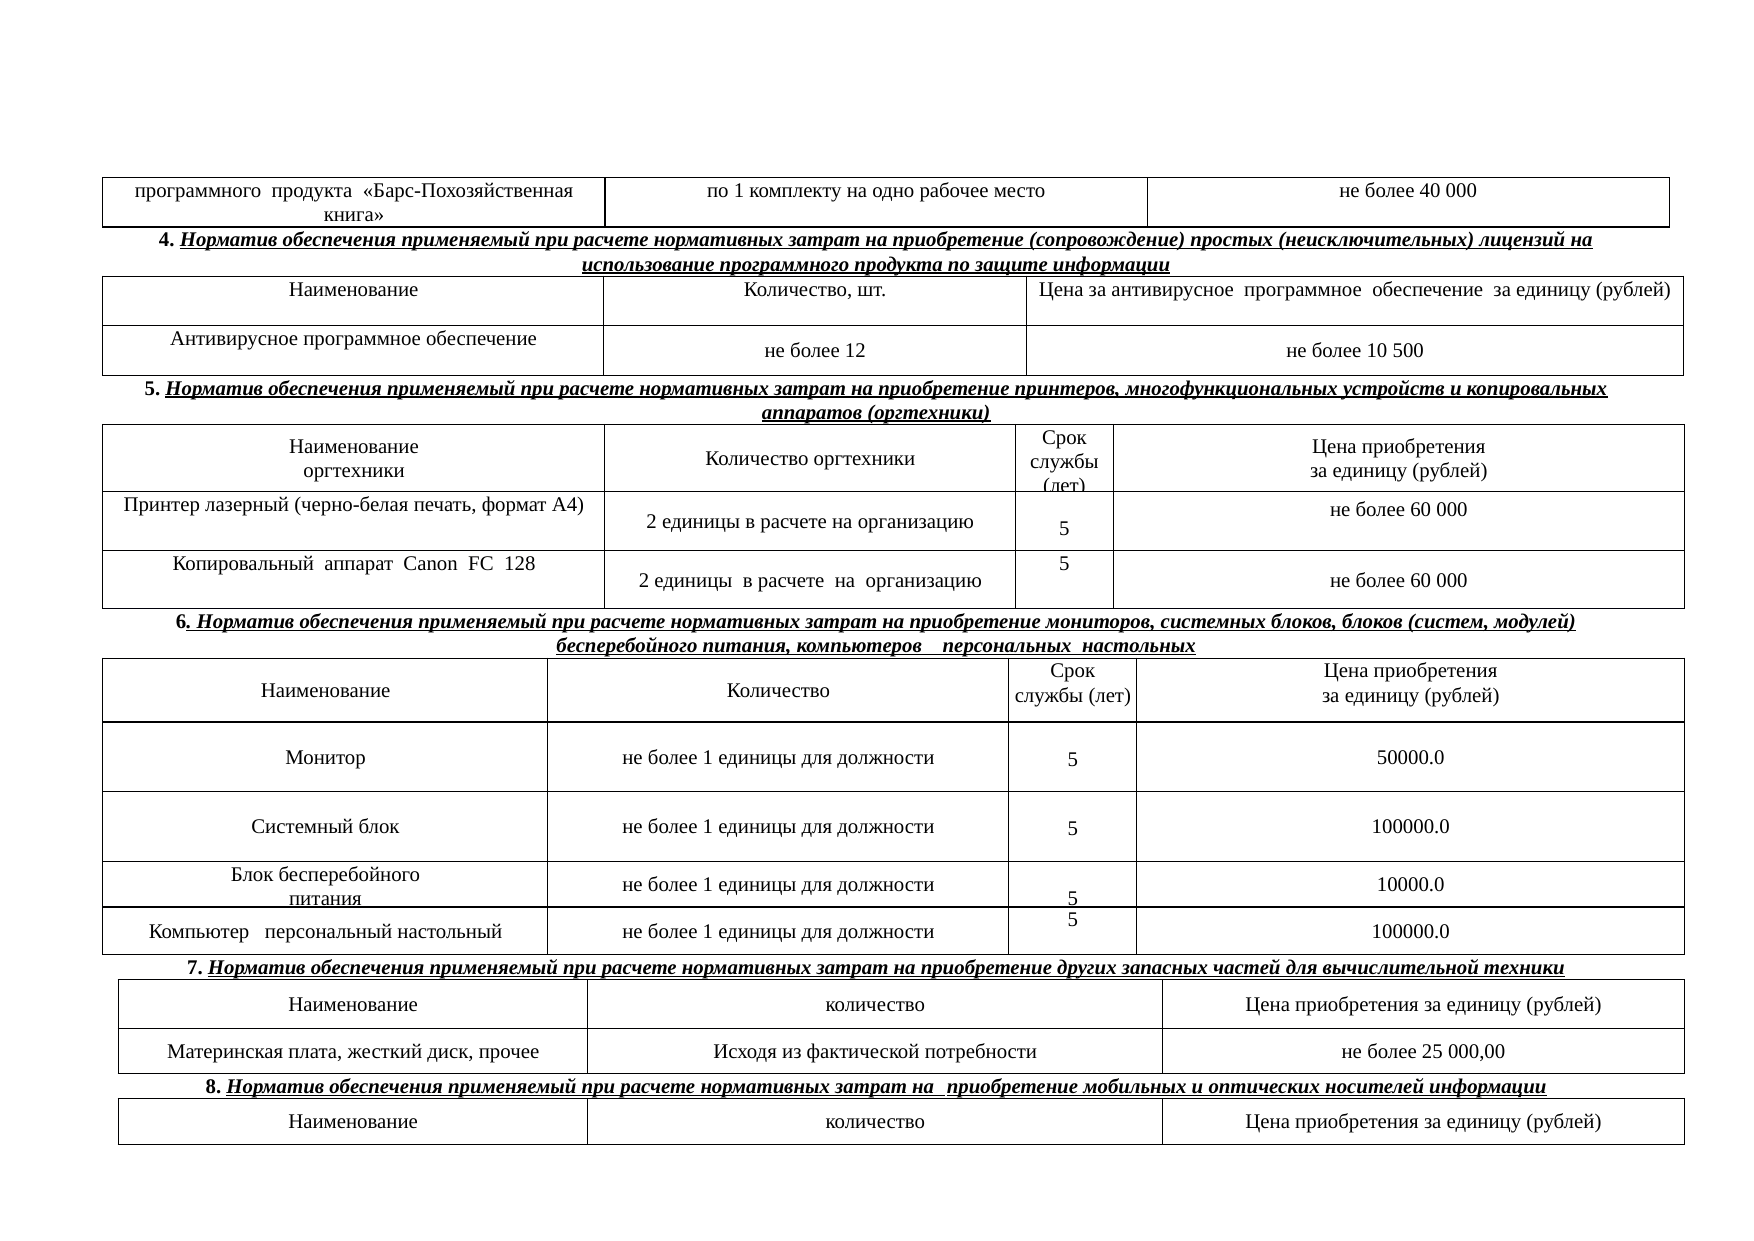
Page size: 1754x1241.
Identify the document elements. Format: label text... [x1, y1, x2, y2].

table_cell 5 [1016, 551, 1113, 608]
table_cell 100000,0 [1137, 908, 1684, 954]
table_header Цена за антивирусное программное обеспечение за единицу (рублей) [1027, 277, 1683, 325]
table_cell 2 единицы в расчете на организацию [605, 492, 1015, 550]
table_header Наименование [119, 1099, 587, 1144]
table_cell Антивирусное программное обеспечение [103, 326, 603, 374]
table_cell 100000,0 [1137, 792, 1684, 861]
text аппаратов (оргтехники) [118, 400, 1636, 424]
table_cell не более 1 единицы для должности [548, 723, 1008, 791]
table_header Срок службы (лет) [1009, 659, 1136, 721]
table_cell Монитор [103, 723, 547, 791]
table_cell Исходя из фактической потребности [588, 1029, 1162, 1073]
table_cell не более 1 единицы для должности [548, 792, 1008, 861]
table_header Наименование [103, 277, 603, 325]
table_cell программного продукта «Барс-Похозяйственная книга» [103, 178, 604, 226]
text 8. Норматив обеспечения применяемый при расчете нормативных затрат на приобретение мобильных и оптических носителей информации [118, 1074, 1636, 1098]
table_cell Системный блок [103, 792, 547, 861]
text 4. Норматив обеспечения применяемый при расчете нормативных затрат на приобретение (сопровождение) простых (неисключительных) лицензий на использование программного продукта по защите информации [118, 228, 1636, 276]
table_cell не более 40 000 [1148, 178, 1669, 226]
table_cell не более 60 000 [1114, 492, 1684, 550]
table_header Срок службы (лет) [1016, 425, 1113, 491]
table_header Цена приобретения за единицу (рублей) [1114, 425, 1684, 491]
table_cell Компьютер персональный настольный [103, 908, 547, 954]
table_header Количество, шт. [604, 277, 1026, 325]
table_cell 2 единицы в расчете на организацию [605, 551, 1015, 608]
table_cell не более 12 [604, 326, 1026, 374]
text 7. Норматив обеспечения применяемый при расчете нормативных затрат на приобретение других запасных частей для вычислительной техники [118, 955, 1636, 979]
table_cell Материнская плата, жесткий диск, прочее [119, 1029, 587, 1073]
table_header Цена приобретения за единицу (рублей) [1163, 980, 1684, 1028]
table_header Наименование [119, 980, 587, 1028]
table_cell по 1 комплекту на одно рабочее место [606, 178, 1147, 226]
table_cell не более 60 000 [1114, 551, 1684, 608]
text 5. Норматив обеспечения применяемый при расчете нормативных затрат на приобретение принтеров, многофункциональных устройств и копировальных [118, 376, 1636, 400]
table_header количество [588, 1099, 1162, 1144]
table_cell не более 1 единицы для должности [548, 908, 1008, 954]
table_cell 5 [1009, 792, 1136, 861]
table_header Количество оргтехники [605, 425, 1015, 491]
table_cell 5 [1009, 723, 1136, 791]
table_cell 5 [1016, 492, 1113, 550]
table_header Цена приобретения за единицу (рублей) [1137, 659, 1684, 721]
table_cell 50000,0 [1137, 723, 1684, 791]
table_cell Принтер лазерный (черно-белая печать, формат А4) [103, 492, 604, 550]
text 6. Норматив обеспечения применяемый при расчете нормативных затрат на приобретение мониторов, системных блоков, блоков (систем, модулей) бесперебойного питания, компьютеров персональных настольных [118, 609, 1636, 657]
table_cell 5 [1009, 908, 1136, 954]
table_cell не более 25 000,00 [1163, 1029, 1684, 1073]
table_cell Копировальный аппарат Canon FC 128 [103, 551, 604, 608]
table_header Цена приобретения за единицу (рублей) [1163, 1099, 1684, 1144]
table_cell Блок бесперебойного питания [103, 862, 547, 906]
table_header Наименование [103, 659, 547, 721]
table_cell 5 [1009, 862, 1136, 906]
table_header Наименование оргтехники [103, 425, 604, 491]
table_header количество [588, 980, 1162, 1028]
table_cell не более 1 единицы для должности [548, 862, 1008, 906]
table_cell не более 10 500 [1027, 326, 1683, 374]
table_cell 10000,0 [1137, 862, 1684, 906]
table_header Количество [548, 659, 1008, 721]
